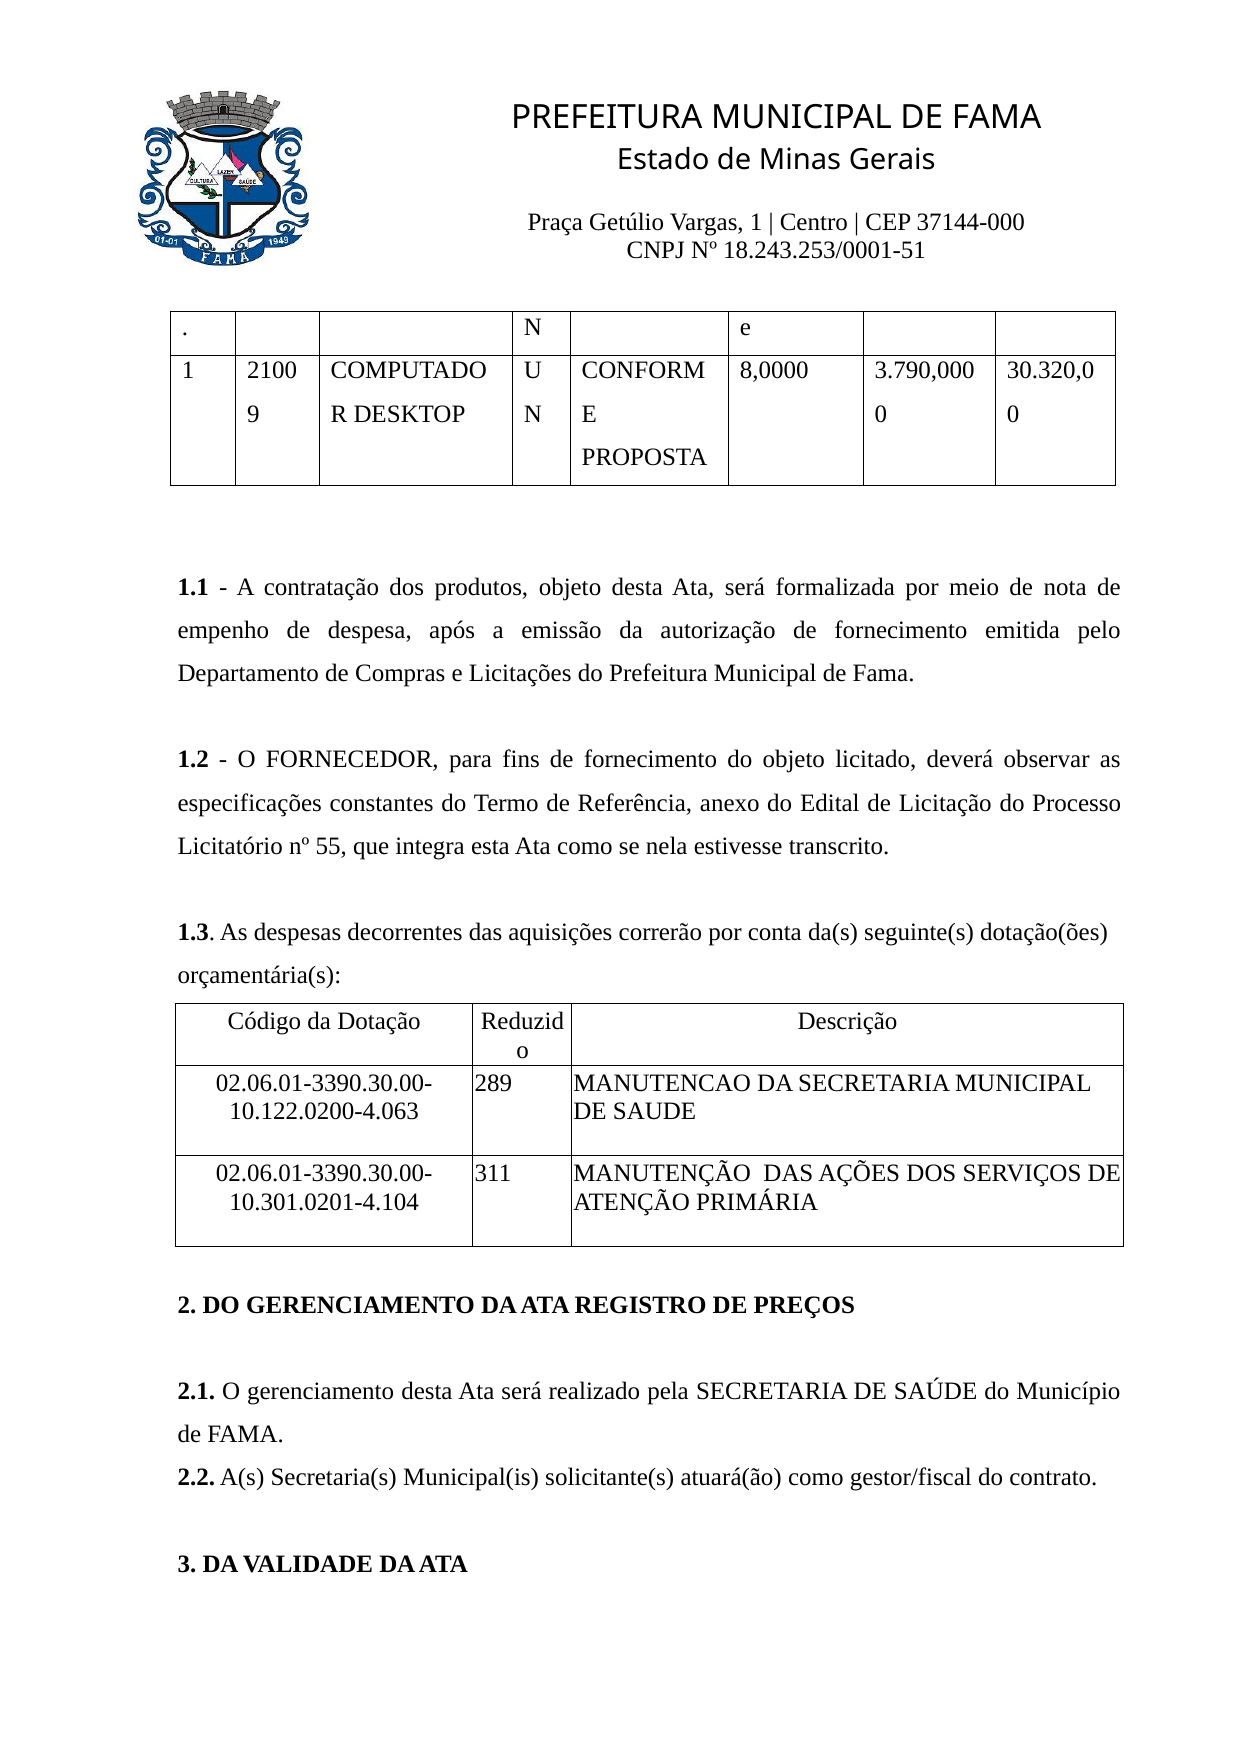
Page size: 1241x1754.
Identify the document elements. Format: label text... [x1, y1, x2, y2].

text 2.2. A(s) Secretaria(s) Municipal(is) solicitante(s) atuará(ão) como gestor/fiscal do contrato. [177, 1462, 1122, 1491]
text 3. DA VALIDADE DA ATA [177, 1549, 1122, 1577]
table_cell UN [513, 356, 570, 485]
table_cell 3.790,0000 [864, 356, 995, 485]
text 1.2 - O FORNECEDOR, para fins de fornecimento do objeto licitado, deverá observar as especificações constantes do Termo de Referência, anexo do Edital de Licitação do Processo Licitatório nº 55, que integra esta Ata como se nela estivesse transcrito. [177, 744, 1122, 859]
table_cell 02.06.01-3390.30.00-10.122.0200-4.063 [176, 1066, 472, 1155]
table_cell MANUTENÇÃO DAS AÇÕES DOS SERVIÇOS DE ATENÇÃO PRIMÁRIA [572, 1156, 1123, 1246]
text 2.1. O gerenciamento desta Ata será realizado pela SECRETARIA DE SAÚDE do Município de FAMA. [177, 1376, 1122, 1448]
table_header Descrição [572, 1004, 1123, 1065]
table_cell 30.320,00 [996, 356, 1115, 485]
table_header [571, 312, 728, 354]
table_cell [159, 311, 1126, 572]
table_cell 02.06.01-3390.30.00-10.301.0201-4.104 [176, 1156, 472, 1246]
text 1.1 - A contratação dos produtos, objeto desta Ata, será formalizada por meio de nota de empenho de despesa, após a emissão da autorização de fornecimento emitida pelo Departamento de Compras e Licitações do Prefeitura Municipal de Fama. [177, 572, 1122, 687]
table_header N [513, 312, 570, 354]
table_header . [171, 312, 235, 354]
table_header [320, 312, 512, 354]
table_cell 1 [171, 356, 235, 485]
table_header [996, 312, 1115, 354]
table_cell CONFORME PROPOSTA [571, 356, 728, 485]
table_cell MANUTENCAO DA SECRETARIA MUNICIPAL DE SAUDE [572, 1066, 1123, 1155]
table_header [864, 312, 995, 354]
table_header Código da Dotação [176, 1004, 472, 1065]
picture [133, 87, 313, 269]
table_cell 289 [473, 1066, 571, 1155]
table_cell COMPUTADOR DESKTOP [320, 356, 512, 485]
table_cell 311 [473, 1156, 571, 1246]
table_header e [729, 312, 863, 354]
table_cell 8,0000 [729, 356, 863, 485]
text 1.3. As despesas decorrentes das aquisições correrão por conta da(s) seguinte(s) dotação(ões) orçamentária(s): [177, 917, 1122, 989]
table_header [236, 312, 319, 354]
table_header Reduzido [473, 1004, 571, 1065]
table_cell 21009 [236, 356, 319, 485]
text 2. DO GERENCIAMENTO DA ATA REGISTRO DE PREÇOS [177, 1290, 1122, 1319]
